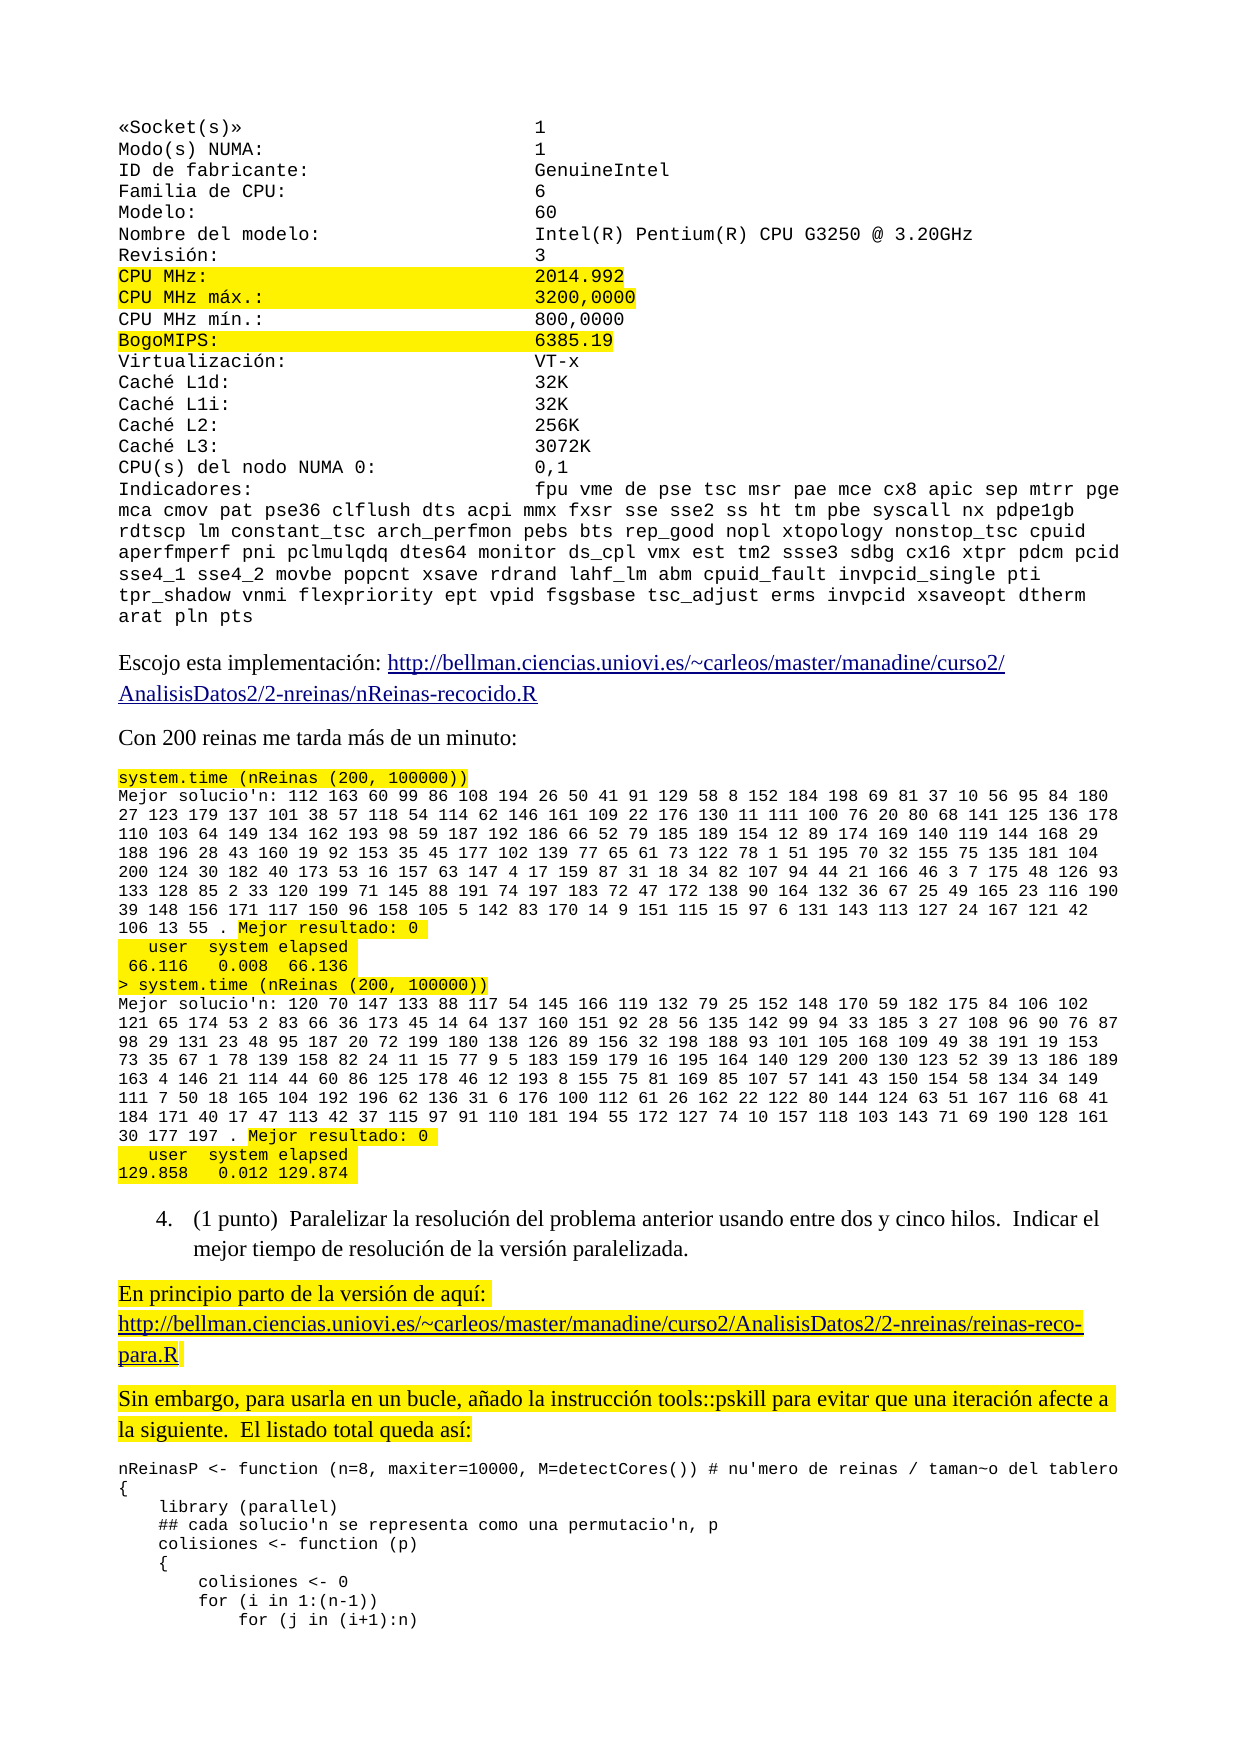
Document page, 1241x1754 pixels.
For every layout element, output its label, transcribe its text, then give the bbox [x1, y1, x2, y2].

text library (parallel) [118, 1498, 1122, 1517]
text for (i in 1:(n-1)) [118, 1592, 1122, 1611]
text > system.time (nReinas (200, 100000)) [118, 977, 1122, 995]
text Revisión: 3 [118, 246, 1122, 267]
text nReinasP <- function (n=8, maxiter=10000, M=detectCores()) # nu'mero de reinas / taman~o del tablero [118, 1460, 1122, 1479]
text { [118, 1479, 1122, 1498]
text Nombre del modelo: Intel(R) Pentium(R) CPU G3250 @ 3.20GHz [118, 224, 1122, 246]
text user system elapsed [118, 939, 1122, 958]
text ID de fabricante: GenuineIntel [118, 161, 1122, 182]
text Con 200 reinas me tarda más de un minuto: [118, 724, 1122, 751]
text Caché L3: 3072K [118, 437, 1122, 458]
text Virtualización: VT-x [118, 352, 1122, 373]
text CPU MHz máx.: 3200,0000 [118, 288, 1122, 309]
text { [118, 1555, 1122, 1573]
text Mejor solucio'n: 120 70 147 133 88 117 54 145 166 119 132 79 25 152 148 170 59 182 175 84 106 102 121 65 174 53 2 83 66 36 173 45 14 64 137 160 151 92 28 56 135 142 99 94 33 185 3 27 108 96 90 76 87 98 29 131 23 48 95 187 20 72 199 180 138 126 89 156 32 198 188 93 101 105 168 109 49 38 191 19 153 73 35 67 1 78 139 158 82 24 11 15 77 9 5 183 159 179 16 195 164 140 129 200 130 123 52 39 13 186 189 163 4 146 21 114 44 60 86 125 178 46 12 193 8 155 75 81 169 85 107 57 141 43 150 154 58 134 34 149 111 7 50 18 165 104 192 196 62 136 31 6 176 100 112 61 26 162 22 122 80 144 124 63 51 167 116 68 41 184 171 40 17 47 113 42 37 115 97 91 110 181 194 55 172 127 74 10 157 118 103 143 71 69 190 128 161 30 177 197 . Mejor resultado: 0 [118, 995, 1122, 1146]
text Sin embargo, para usarla en un bucle, añado la instrucción tools::pskill para evitar que una iteración afecte a la siguiente. El listado total queda así: [118, 1385, 1122, 1442]
text CPU MHz mín.: 800,0000 [118, 309, 1122, 331]
text Escojo esta implementación: http://bellman.ciencias.uniovi.es/~carleos/master/manadine/curso2/AnalisisDatos2/2-nreinas/nReinas-recocido.R [118, 649, 1122, 706]
text Modelo: 60 [118, 203, 1122, 224]
text «Socket(s)» 1 [118, 118, 1122, 139]
text Indicadores: fpu vme de pse tsc msr pae mce cx8 apic sep mtrr pge mca cmov pat pse36 clflush dts acpi mmx fxsr sse sse2 ss ht tm pbe syscall nx pdpe1gb rdtscp lm constant_tsc arch_perfmon pebs bts rep_good nopl xtopology nonstop_tsc cpuid aperfmperf pni pclmulqdq dtes64 monitor ds_cpl vmx est tm2 ssse3 sdbg cx16 xtpr pdcm pcid sse4_1 sse4_2 movbe popcnt xsave rdrand lahf_lm abm cpuid_fault invpcid_single pti tpr_shadow vnmi flexpriority ept vpid fsgsbase tsc_adjust erms invpcid xsaveopt dtherm arat pln pts [118, 479, 1122, 628]
text colisiones <- function (p) [118, 1536, 1122, 1555]
text system.time (nReinas (200, 100000)) [118, 769, 1122, 788]
text Mejor solucio'n: 112 163 60 99 86 108 194 26 50 41 91 129 58 8 152 184 198 69 81 37 10 56 95 84 180 27 123 179 137 101 38 57 118 54 114 62 146 161 109 22 176 130 11 111 100 76 20 80 68 141 125 136 178 110 103 64 149 134 162 193 98 59 187 192 186 66 52 79 185 189 154 12 89 174 169 140 119 144 168 29 188 196 28 43 160 19 92 153 35 45 177 102 139 77 65 61 73 122 78 1 51 195 70 32 155 75 135 181 104 200 124 30 182 40 173 53 16 157 63 147 4 17 159 87 31 18 34 82 107 94 44 21 166 46 3 7 175 48 126 93 133 128 85 2 33 120 199 71 145 88 191 74 197 183 72 47 172 138 90 164 132 36 67 25 49 165 23 116 190 39 148 156 171 117 150 96 158 105 5 142 83 170 14 9 151 115 15 97 6 131 143 113 127 24 167 121 42 106 13 55 . Mejor resultado: 0 [118, 788, 1122, 939]
text CPU MHz: 2014.992 [118, 267, 1122, 288]
text 129.858 0.012 129.874 [118, 1165, 1122, 1184]
text Familia de CPU: 6 [118, 182, 1122, 203]
list (1 punto) Paralelizar la resolución del problema anterior usando entre dos y cinco hilos. Indicar el mejor tiempo de resolución de la versión paralelizada. [156, 1205, 1122, 1262]
text ## cada solucio'n se representa como una permutacio'n, p [118, 1517, 1122, 1536]
text En principio parto de la versión de aquí: http://bellman.ciencias.uniovi.es/~carleos/master/manadine/curso2/AnalisisDatos2/2-nreinas/reinas-reco-para.R [118, 1280, 1122, 1367]
text for (j in (i+1):n) [118, 1611, 1122, 1630]
text Caché L1d: 32K [118, 373, 1122, 394]
text CPU(s) del nodo NUMA 0: 0,1 [118, 458, 1122, 479]
text Caché L2: 256K [118, 416, 1122, 437]
text Modo(s) NUMA: 1 [118, 139, 1122, 161]
text Caché L1i: 32K [118, 394, 1122, 416]
text BogoMIPS: 6385.19 [118, 331, 1122, 352]
text user system elapsed [118, 1146, 1122, 1165]
text 66.116 0.008 66.136 [118, 958, 1122, 977]
text colisiones <- 0 [118, 1573, 1122, 1592]
